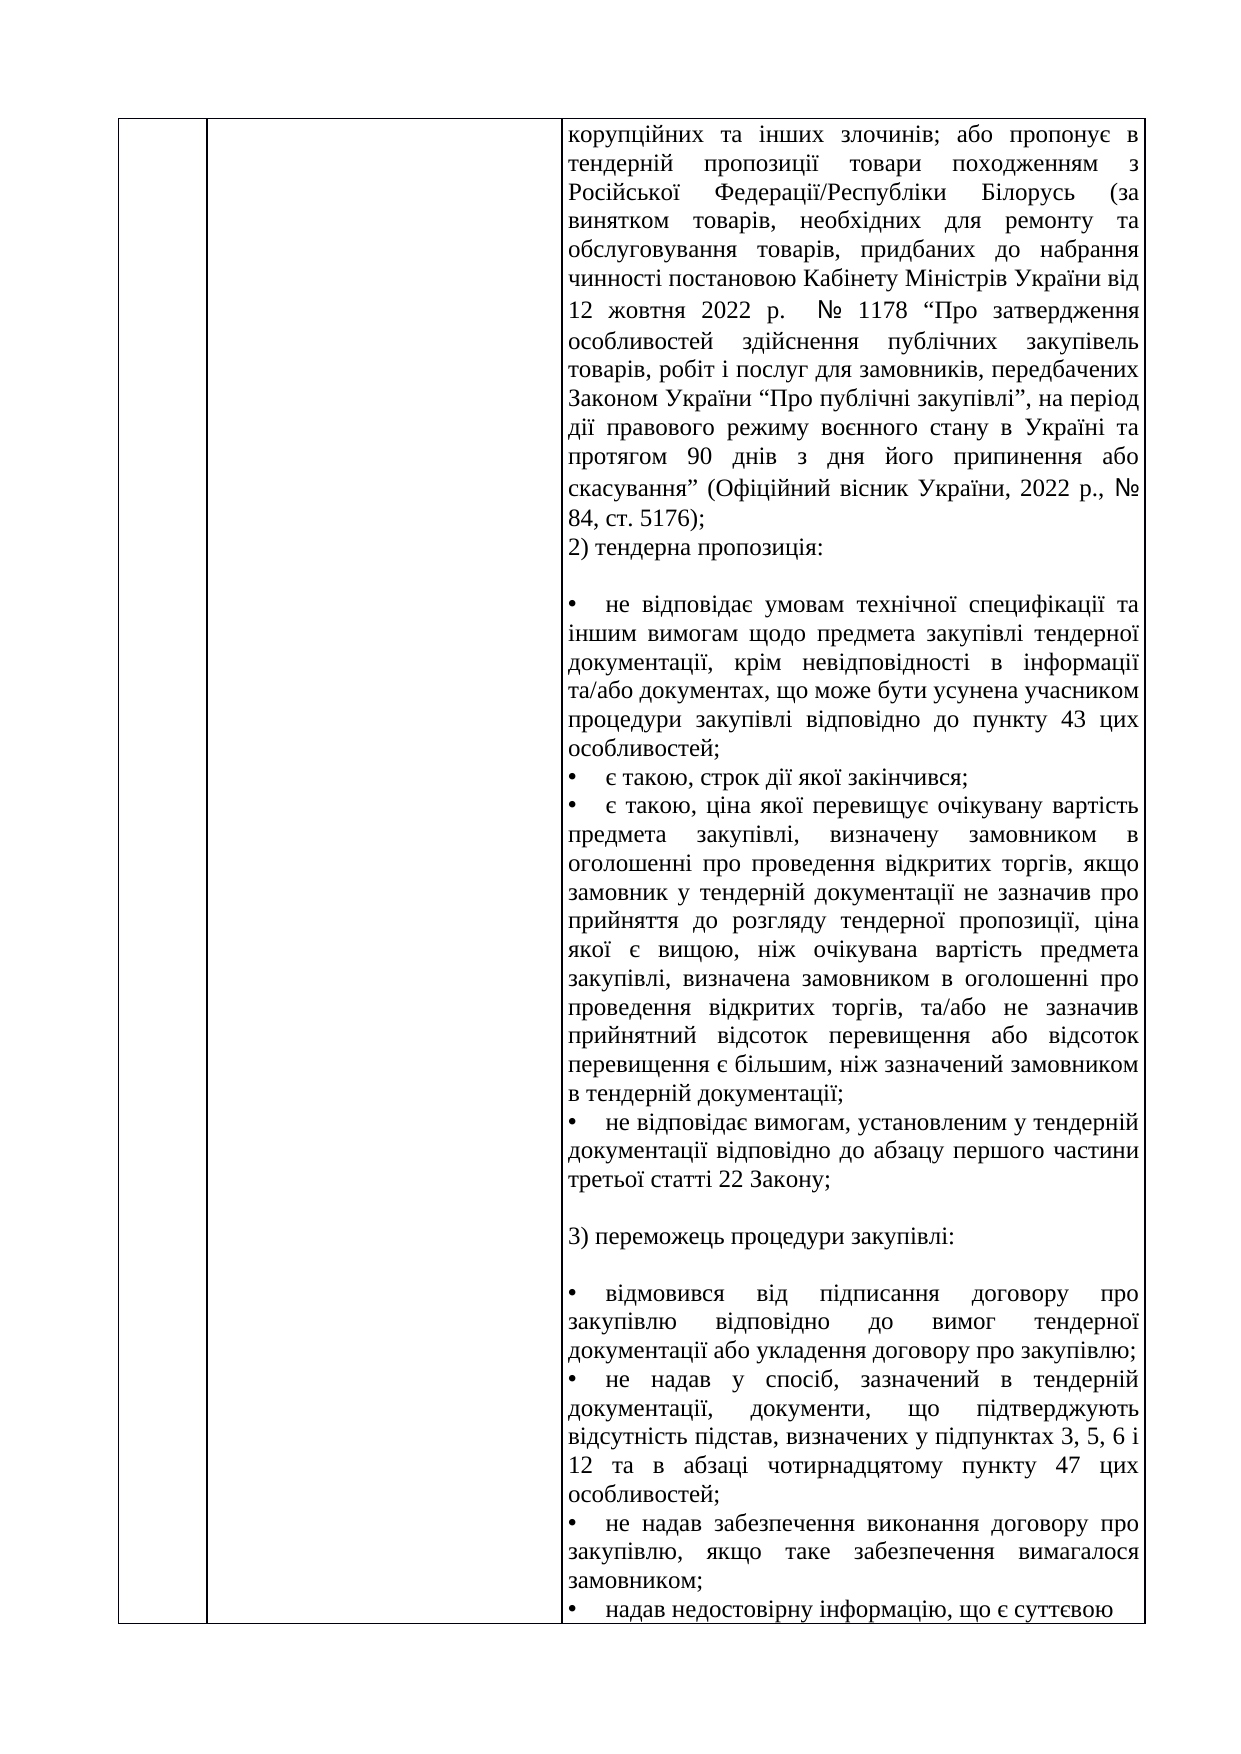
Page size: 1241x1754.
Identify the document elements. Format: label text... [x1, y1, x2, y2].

table_cell [208, 119, 561, 1623]
table_cell [119, 119, 206, 1623]
table_cell корупційних та інших злочинів; або пропонує в тендерній пропозиції товари походженням з Російської Федерації/Республіки Білорусь (за винятком товарів, необхідних для ремонту та обслуговування товарів, придбаних до набрання чинності постановою Кабінету Міністрів України від 12 жовтня 2022 р. № 1178 “Про затвердження особливостей здійснення публічних закупівель товарів, робіт і послуг для замовників, передбачених Законом України “Про публічні закупівлі”, на період дії правового режиму воєнного стану в Україні та протягом 90 днів з дня його припинення або скасування” (Офіційний вісник України, 2022 р., № 84, ст. 5176); 2) тендерна пропозиція: не відповідає умовам технічної специфікації та іншим вимогам щодо предмета закупівлі тендерної документації, крім невідповідності в інформації та/або документах, що може бути усунена учасником процедури закупівлі відповідно до пункту 43 цих особливостей; є такою, строк дії якої закінчився; є такою, ціна якої перевищує очікувану вартість предмета закупівлі, визначену замовником в оголошенні про проведення відкритих торгів, якщо замовник у тендерній документації не зазначив про прийняття до розгляду тендерної пропозиції, ціна якої є вищою, ніж очікувана вартість предмета закупівлі, визначена замовником в оголошенні про проведення відкритих торгів, та/або не зазначив прийнятний відсоток перевищення або відсоток перевищення є більшим, ніж зазначений замовником в тендерній документації; не відповідає вимогам, установленим у тендерній документації відповідно до абзацу першого частини третьої статті 22 Закону; 3) переможець процедури закупівлі: відмовився від підписання договору про закупівлю відповідно до вимог тендерної документації або укладення договору про закупівлю; не надав у спосіб, зазначений в тендерній документації, документи, що підтверджують відсутність підстав, визначених у підпунктах 3, 5, 6 і 12 та в абзаці чотирнадцятому пункту 47 цих особливостей; не надав забезпечення виконання договору про закупівлю, якщо таке забезпечення вимагалося замовником; надав недостовірну інформацію, що є суттєвою [563, 119, 1144, 1623]
